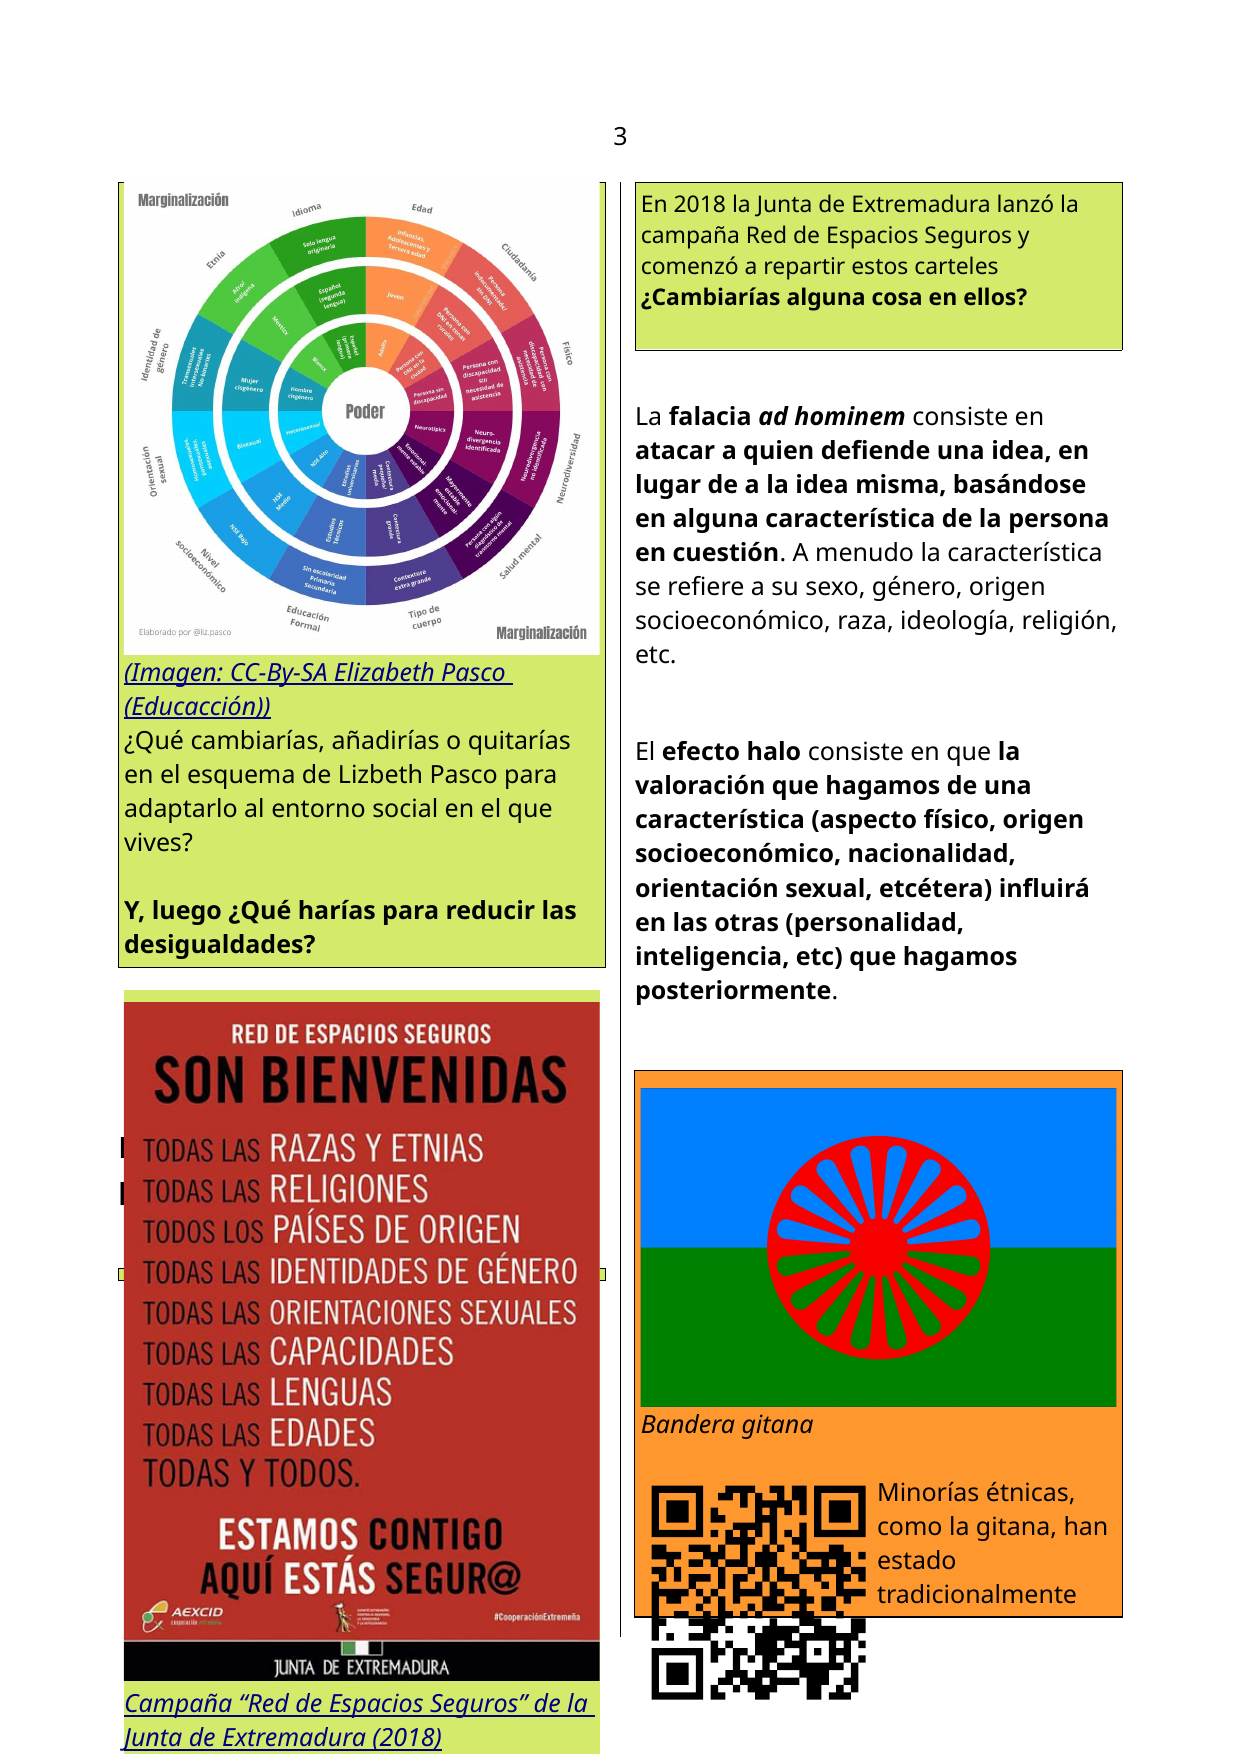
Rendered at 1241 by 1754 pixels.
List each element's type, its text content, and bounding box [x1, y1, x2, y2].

picture [123, 178, 600, 655]
table_header En 2018 la Junta de Extremadura lanzó la campaña Red de Espacios Seguros y comenzó a repartir estos carteles ¿Cambiarías alguna cosa en ellos? [124, 990, 600, 1002]
text La falacia ad hominem consiste en atacar a quien defiende una idea, en lugar de a la idea misma, basándose en alguna característica de la persona en cuestión. A menudo la característica se refiere a su sexo, género, origen socioeconómico, raza, ideología, religión, etc. [635, 398, 1122, 671]
picture [123, 1002, 600, 1681]
text El efecto halo consiste en que la valoración que hagamos de una caracterı́stica (aspecto fı́sico, origen socioeconómico, nacionalidad, orientación sexual, etcétera) influirá en las otras (personalidad, inteligencia, etc) que hagamos posteriormente. [635, 734, 1122, 1006]
table_header En 2018 la Junta de Extremadura lanzó la campaña Red de Espacios Seguros y comenzó a repartir estos carteles ¿Cambiarías alguna cosa en ellos? [636, 183, 1122, 349]
table_header Minorías étnicas, como la gitana, han estado tradicionalmente alejadas no solo de la investigación científica sino incluso también del sistema educativo, especialmente si eran mujeres. Afortunadamente se están abriendo oportunidades para cambiar esta situación. [635, 1071, 1122, 1616]
table_header La desigualdad tiene muchos ejes y contemplarlos de manera aislada, como si no interactuasen entre ellos, es un error. Es lo que quiso decir la abogada Kimberle Creenshaw cuando acuñó el término interseccionalidad, afirmando que las discriminaciones por género, raza o clase pueden reforzarse entre sí, de forma que no pueden estudiarse en causas separadas. ¿Cuántos ejes hay? Pues depende de cada entorno social, claro. La afroperuana Lizbeth Pasco distingue hasta doce ejes: ¿Qué cambiarías, añadirías o quitarías en el esquema de Lizbeth Pasco para adaptarlo al entorno social en el que vives? Y, luego ¿Qué harías para reducir las desigualdades? [119, 183, 605, 967]
picture [640, 1088, 1117, 1407]
table_header En 2018 la Junta de Extremadura lanzó la campaña Red de Espacios Seguros y comenzó a repartir estos carteles ¿Cambiarías alguna cosa en ellos? [124, 1681, 600, 1754]
